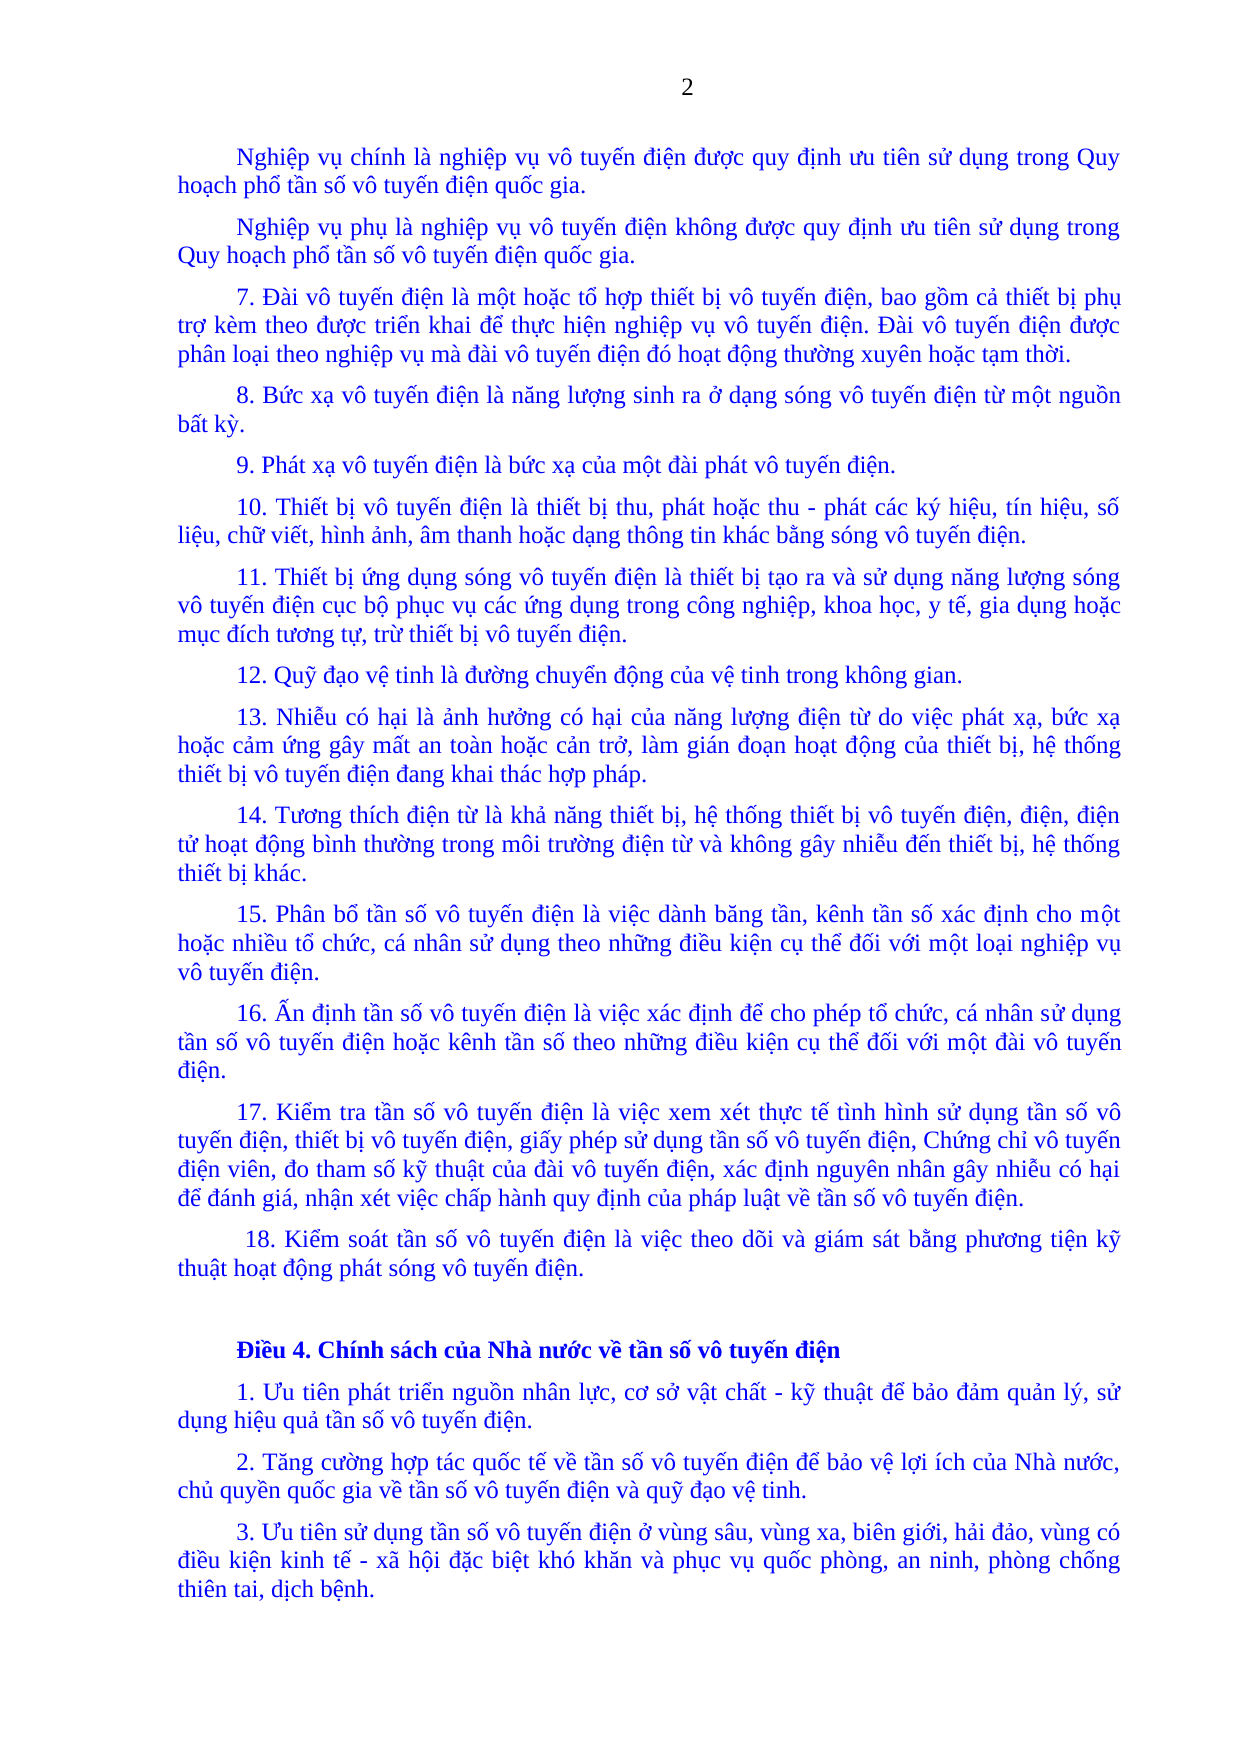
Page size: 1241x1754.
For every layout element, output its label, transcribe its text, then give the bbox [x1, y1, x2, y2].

text 15. Phân bổ tần số vô tuyến điện là việc dành băng tần, kênh tần số xác định cho một hoặc nhiều tổ chức, cá nhân sử dụng theo những điều kiện cụ thể đối với một loại nghiệp vụ vô tuyến điện. [177, 899, 1122, 985]
text 1. Ưu tiên phát triển nguồn nhân lực, cơ sở vật chất - kỹ thuật để bảo đảm quản lý, sử dụng hiệu quả tần số vô tuyến điện. [177, 1377, 1122, 1434]
text 12. Quỹ đạo vệ tinh là đường chuyển động của vệ tinh trong không gian. [177, 660, 1122, 689]
text Điều 4. Chính sách của Nhà nước về tần số vô tuyến điện [177, 1335, 1122, 1364]
text 14. Tương thích điện từ là khả năng thiết bị, hệ thống thiết bị vô tuyến điện, điện, điện tử hoạt động bình thường trong môi trường điện từ và không gây nhiễu đến thiết bị, hệ thống thiết bị khác. [177, 800, 1122, 887]
text Nghiệp vụ chính là nghiệp vụ vô tuyến điện được quy định ưu tiên sử dụng trong Quy hoạch phổ tần số vô tuyến điện quốc gia. [177, 142, 1122, 199]
text 16. Ấn định tần số vô tuyến điện là việc xác định để cho phép tổ chức, cá nhân sử dụng tần số vô tuyến điện hoặc kênh tần số theo những điều kiện cụ thể đối với một đài vô tuyến điện. [177, 998, 1122, 1084]
text Nghiệp vụ phụ là nghiệp vụ vô tuyến điện không được quy định ưu tiên sử dụng trong Quy hoạch phổ tần số vô tuyến điện quốc gia. [177, 212, 1122, 269]
text 9. Phát xạ vô tuyến điện là bức xạ của một đài phát vô tuyến điện. [177, 450, 1122, 479]
text 3. Ưu tiên sử dụng tần số vô tuyến điện ở vùng sâu, vùng xa, biên giới, hải đảo, vùng có điều kiện kinh tế - xã hội đặc biệt khó khăn và phục vụ quốc phòng, an ninh, phòng chống thiên tai, dịch bệnh. [177, 1517, 1122, 1603]
text 7. Đài vô tuyến điện là một hoặc tổ hợp thiết bị vô tuyến điện, bao gồm cả thiết bị phụ trợ kèm theo được triển khai để thực hiện nghiệp vụ vô tuyến điện. Đài vô tuyến điện được phân loại theo nghiệp vụ mà đài vô tuyến điện đó hoạt động thường xuyên hoặc tạm thời. [177, 282, 1122, 368]
text 8. Bức xạ vô tuyến điện là năng lượng sinh ra ở dạng sóng vô tuyến điện từ một nguồn bất kỳ. [177, 380, 1122, 438]
text 17. Kiểm tra tần số vô tuyến điện là việc xem xét thực tế tình hình sử dụng tần số vô tuyến điện, thiết bị vô tuyến điện, giấy phép sử dụng tần số vô tuyến điện, Chứng chỉ vô tuyến điện viên, đo tham số kỹ thuật của đài vô tuyến điện, xác định nguyên nhân gây nhiễu có hại để đánh giá, nhận xét việc chấp hành quy định của pháp luật về tần số vô tuyến điện. [177, 1097, 1122, 1212]
text 13. Nhiễu có hại là ảnh hưởng có hại của năng lượng điện từ do việc phát xạ, bức xạ hoặc cảm ứng gây mất an toàn hoặc cản trở, làm gián đoạn hoạt động của thiết bị, hệ thống thiết bị vô tuyến điện đang khai thác hợp pháp. [177, 702, 1122, 788]
text 11. Thiết bị ứng dụng sóng vô tuyến điện là thiết bị tạo ra và sử dụng năng lượng sóng vô tuyến điện cục bộ phục vụ các ứng dụng trong công nghiệp, khoa học, y tế, gia dụng hoặc mục đích tương tự, trừ thiết bị vô tuyến điện. [177, 562, 1122, 648]
text 10. Thiết bị vô tuyến điện là thiết bị thu, phát hoặc thu - phát các ký hiệu, tín hiệu, số liệu, chữ viết, hình ảnh, âm thanh hoặc dạng thông tin khác bằng sóng vô tuyến điện. [177, 492, 1122, 549]
text 18. Kiểm soát tần số vô tuyến điện là việc theo dõi và giám sát bằng phương tiện kỹ thuật hoạt động phát sóng vô tuyến điện. [177, 1224, 1122, 1282]
text 2. Tăng cường hợp tác quốc tế về tần số vô tuyến điện để bảo vệ lợi ích của Nhà nước, chủ quyền quốc gia về tần số vô tuyến điện và quỹ đạo vệ tinh. [177, 1447, 1122, 1504]
